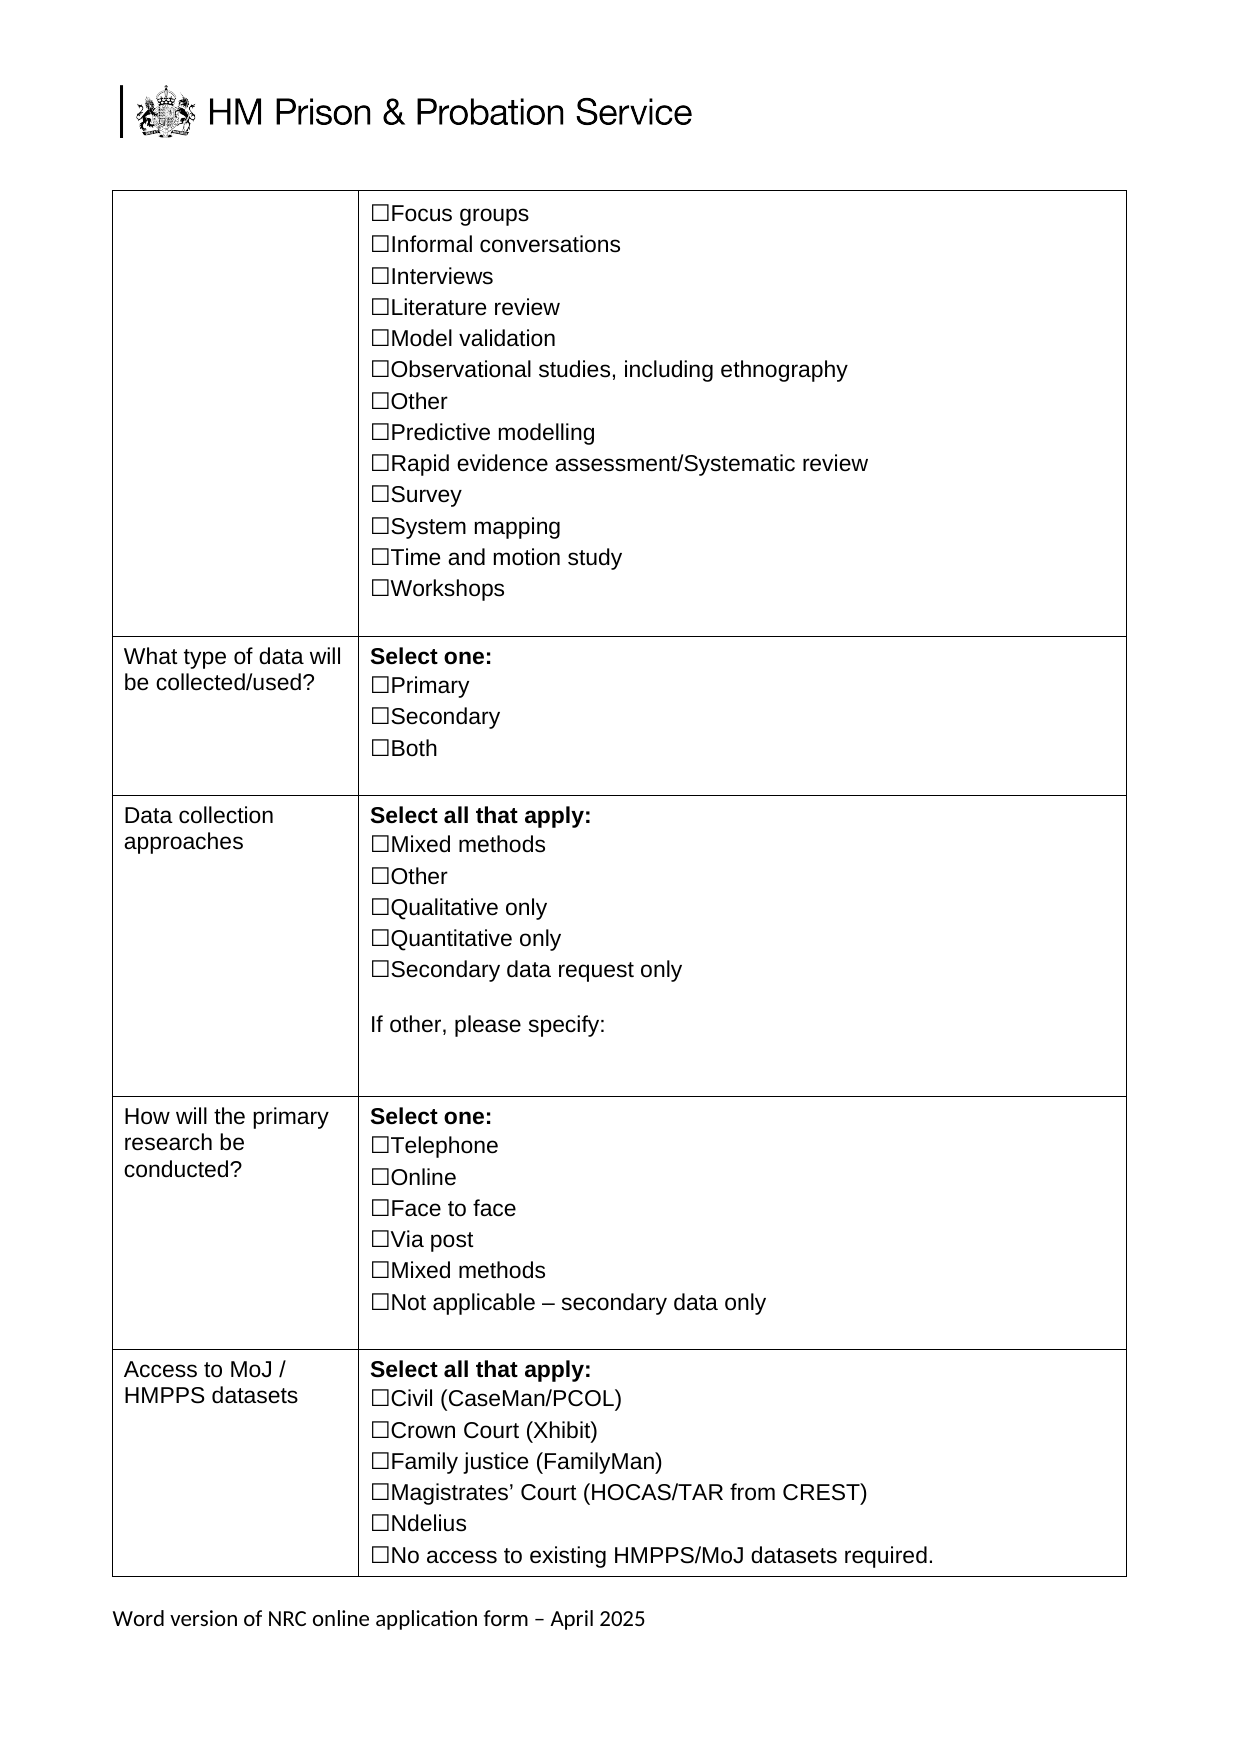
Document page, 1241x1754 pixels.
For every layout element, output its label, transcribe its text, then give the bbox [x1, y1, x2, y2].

table_cell Select all that apply: ☐Mixed methods ☐Other ☐Qualitative only ☐Quantitative only ☐Secondary data request only If other, please specify: [359, 796, 1126, 1096]
table_cell Access to MoJ / HMPPS datasets [113, 1350, 358, 1576]
table_cell Data collection approaches [113, 796, 358, 1096]
table_cell Select one: ☐Primary ☐Secondary ☐Both [359, 637, 1126, 795]
table_cell Select all that apply: ☐Civil (CaseMan/PCOL) ☐Crown Court (Xhibit) ☐Family justice (FamilyMan) ☐Magistrates’ Court (HOCAS/TAR from CREST) ☐Ndelius ☐No access to existing HMPPS/MoJ datasets required. [359, 1350, 1126, 1576]
table_cell Select one: ☐Telephone ☐Online ☐Face to face ☐Via post ☐Mixed methods ☐Not applicable – secondary data only [359, 1097, 1126, 1349]
table_cell ☐Focus groups ☐Informal conversations ☐Interviews ☐Literature review ☐Model validation ☐Observational studies, including ethnography ☐Other ☐Predictive modelling ☐Rapid evidence assessment/Systematic review ☐Survey ☐System mapping ☐Time and motion study ☐Workshops [359, 191, 1126, 636]
table_cell [113, 191, 358, 636]
table_cell What type of data will be collected/used? [113, 637, 358, 795]
table_cell How will the primary research be conducted? [113, 1097, 358, 1349]
